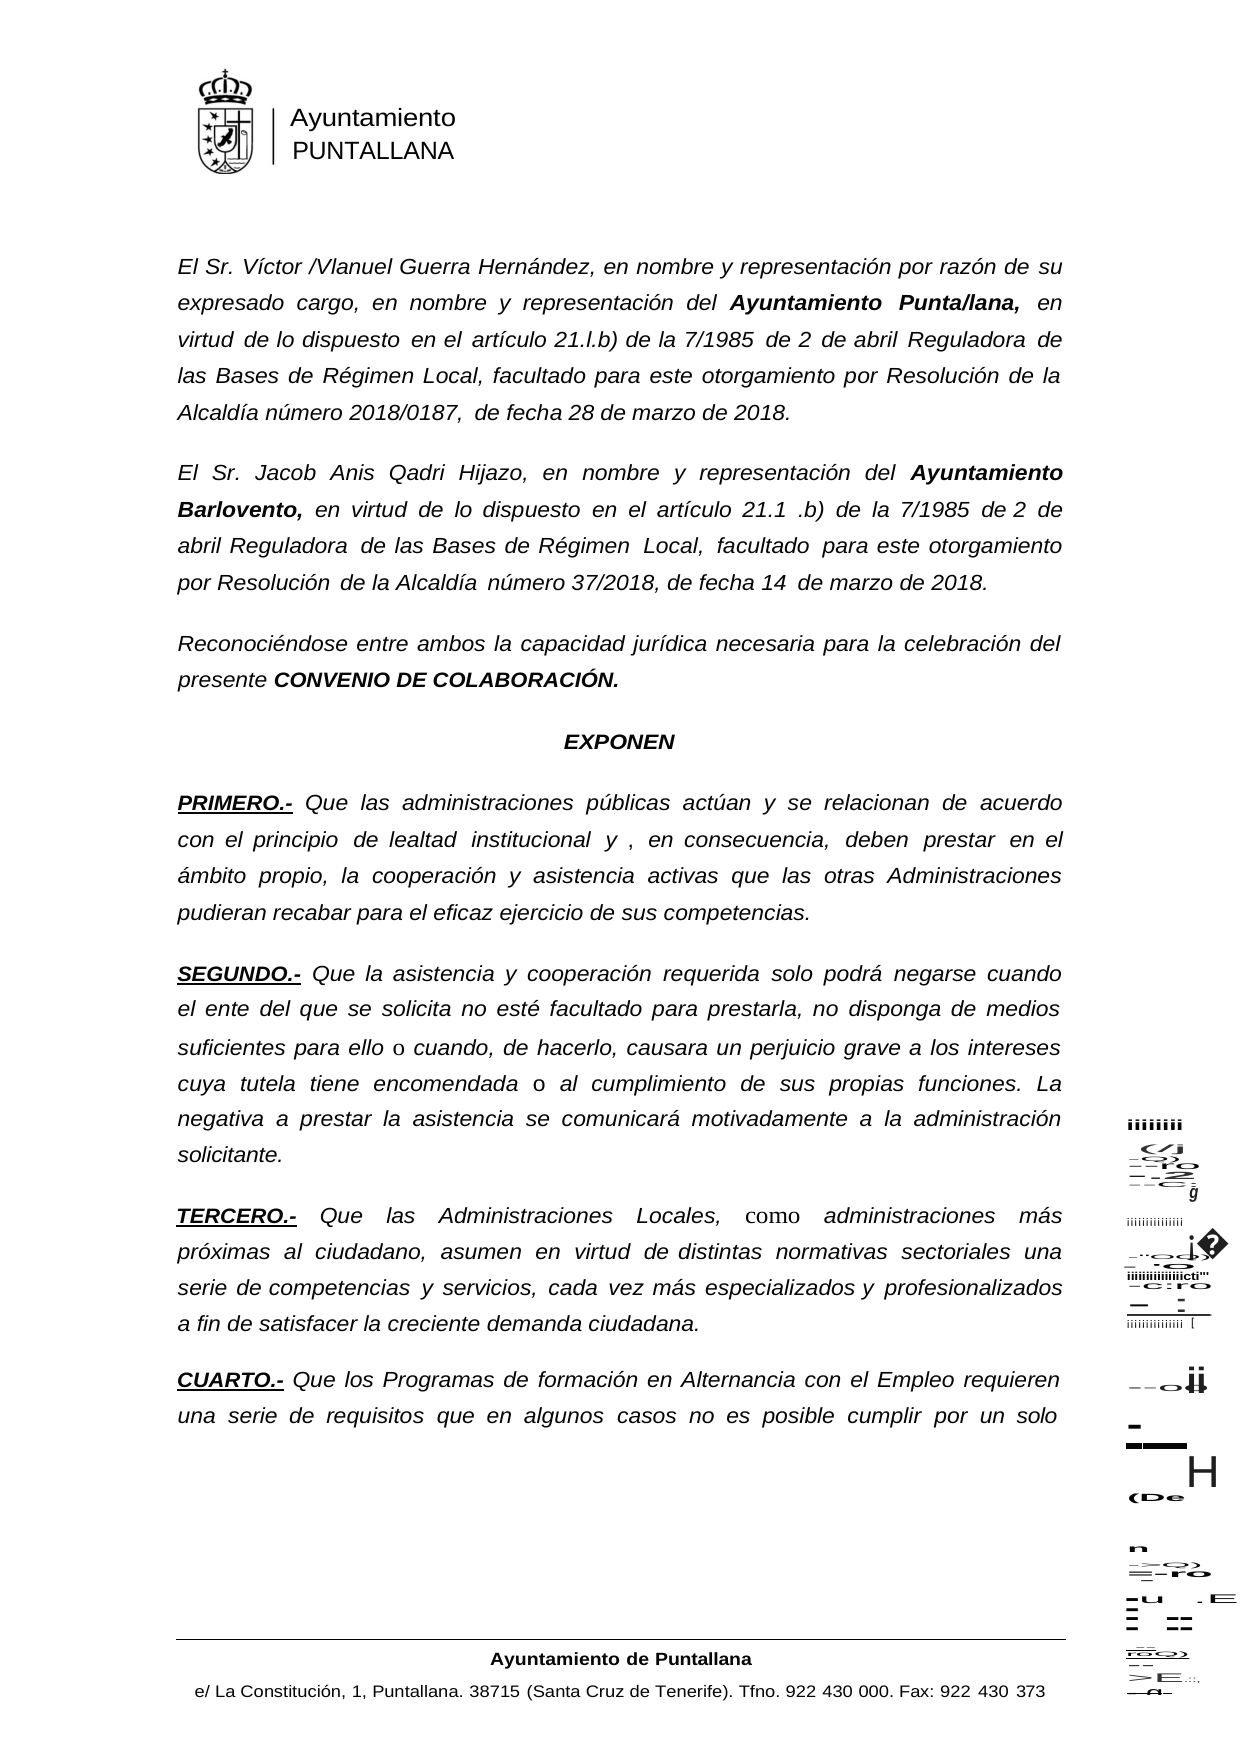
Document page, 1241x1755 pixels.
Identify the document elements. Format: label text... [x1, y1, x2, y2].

text ¡¡¡¡¡¡¡¡¡¡¡¡¡¡¡ [ [1126, 1317, 1241, 1328]
text -Q) [1175, 1157, 1241, 1162]
text -Q) [1127, 1157, 1164, 1162]
text -.2 [1127, 1172, 1241, 1182]
text --oo [1127, 1381, 1210, 1394]
text Reconociéndose entre ambos la capacidad jurídica necesaria para la celebración del presente CONVENIO DE COLABORACIÓN. [177, 631, 1063, 693]
text - : [1127, 1291, 1241, 1317]
text -c:ro [1127, 1282, 1241, 1291]
text --C: [1127, 1182, 1189, 1189]
text TERCERO.- Que las Administraciones Locales, como administraciones más próximas al ciudadano, asumen en virtud de distintas normativas sectoriales una serie de competencias y servicios, cada vez más especializados y profesionalizados a fin de satisfacer la creciente demanda ciudadana. [176, 1201, 1065, 1336]
text iiiiiiiiiiiiiiicti"' [1127, 1272, 1241, 1282]
text (/j [1137, 1143, 1241, 1155]
text - 'O [1122, 1263, 1241, 1271]
text EXPONEN [37, 730, 1203, 754]
text iiiiiiii [1126, 1117, 1241, 1134]
text --ro [1127, 1162, 1241, 1172]
text ->Q) [1127, 1563, 1185, 1568]
text CUARTO.- Que los Programas de formación en Alternancia con el Empleo requieren una serie de requisitos que en algunos casos no es posible cumplir por un solo [177, 1357, 1064, 1428]
text =-ro [1127, 1568, 1214, 1580]
text =-=u==.E [1125, 1569, 1241, 1607]
text SEGUNDO.- Que la asistencia y cooperación requerida solo podrá negarse cuando el ente del que se solicita no esté facultado para prestarla, no disponga de medios suficientes para ello o cuando, de hacerlo, causara un perjuicio grave a los intereses cuya tutela tiene encomendada o al cumplimiento de sus propias funciones. La negativa a prestar la asistencia se comunicará motivadamente a la administración solicitante. [177, 961, 1064, 1167]
text ->Q) [1197, 1563, 1241, 1569]
text El Sr. Víctor /Vlanuel Guerra Hernández, en nombre y representación por razón de su expresado cargo, en nombre y representación del Ayuntamiento Punta/lana, en virtud de lo dispuesto en el artículo 21.l.b) de la 7/1985 de 2 de abril Reguladora de las Bases de Régimen Local, facultado para este otorgamiento por Resolución de la Alcaldía número 2018/0187, de fecha 28 de marzo de 2018. [177, 254, 1065, 425]
text --C: [1194, 1182, 1241, 1189]
text -Q) [1163, 1157, 1175, 1162]
text -"OQ) [1127, 1254, 1241, 1261]
text ¡¡¡¡¡¡¡¡¡¡¡¡¡¡¡ ¡� [1126, 1194, 1241, 1232]
text El Sr. Jacob Anis Qadri Hijazo, en nombre y representación del Ayuntamiento Barlovento, en virtud de lo dispuesto en el artículo 21.1 .b) de la 7/1985 de 2 de abril Reguladora de las Bases de Régimen Local, facultado para este otorgamiento por Resolución de la Alcaldía número 37/2018, de fecha 14 de marzo de 2018. [177, 460, 1065, 595]
text - ii [1126, 1335, 1241, 1408]
text PRIMERO.- Que las administraciones públicas actúan y se relacionan de acuerdo con el principio de lealtad institucional y , en consecuencia, deben prestar en el ámbito propio, la cooperación y asistencia activas que las otras Administraciones pudieran recabar para el eficaz ejercicio de sus competencias. [177, 790, 1065, 925]
text -(DeHn [1127, 1409, 1241, 1563]
